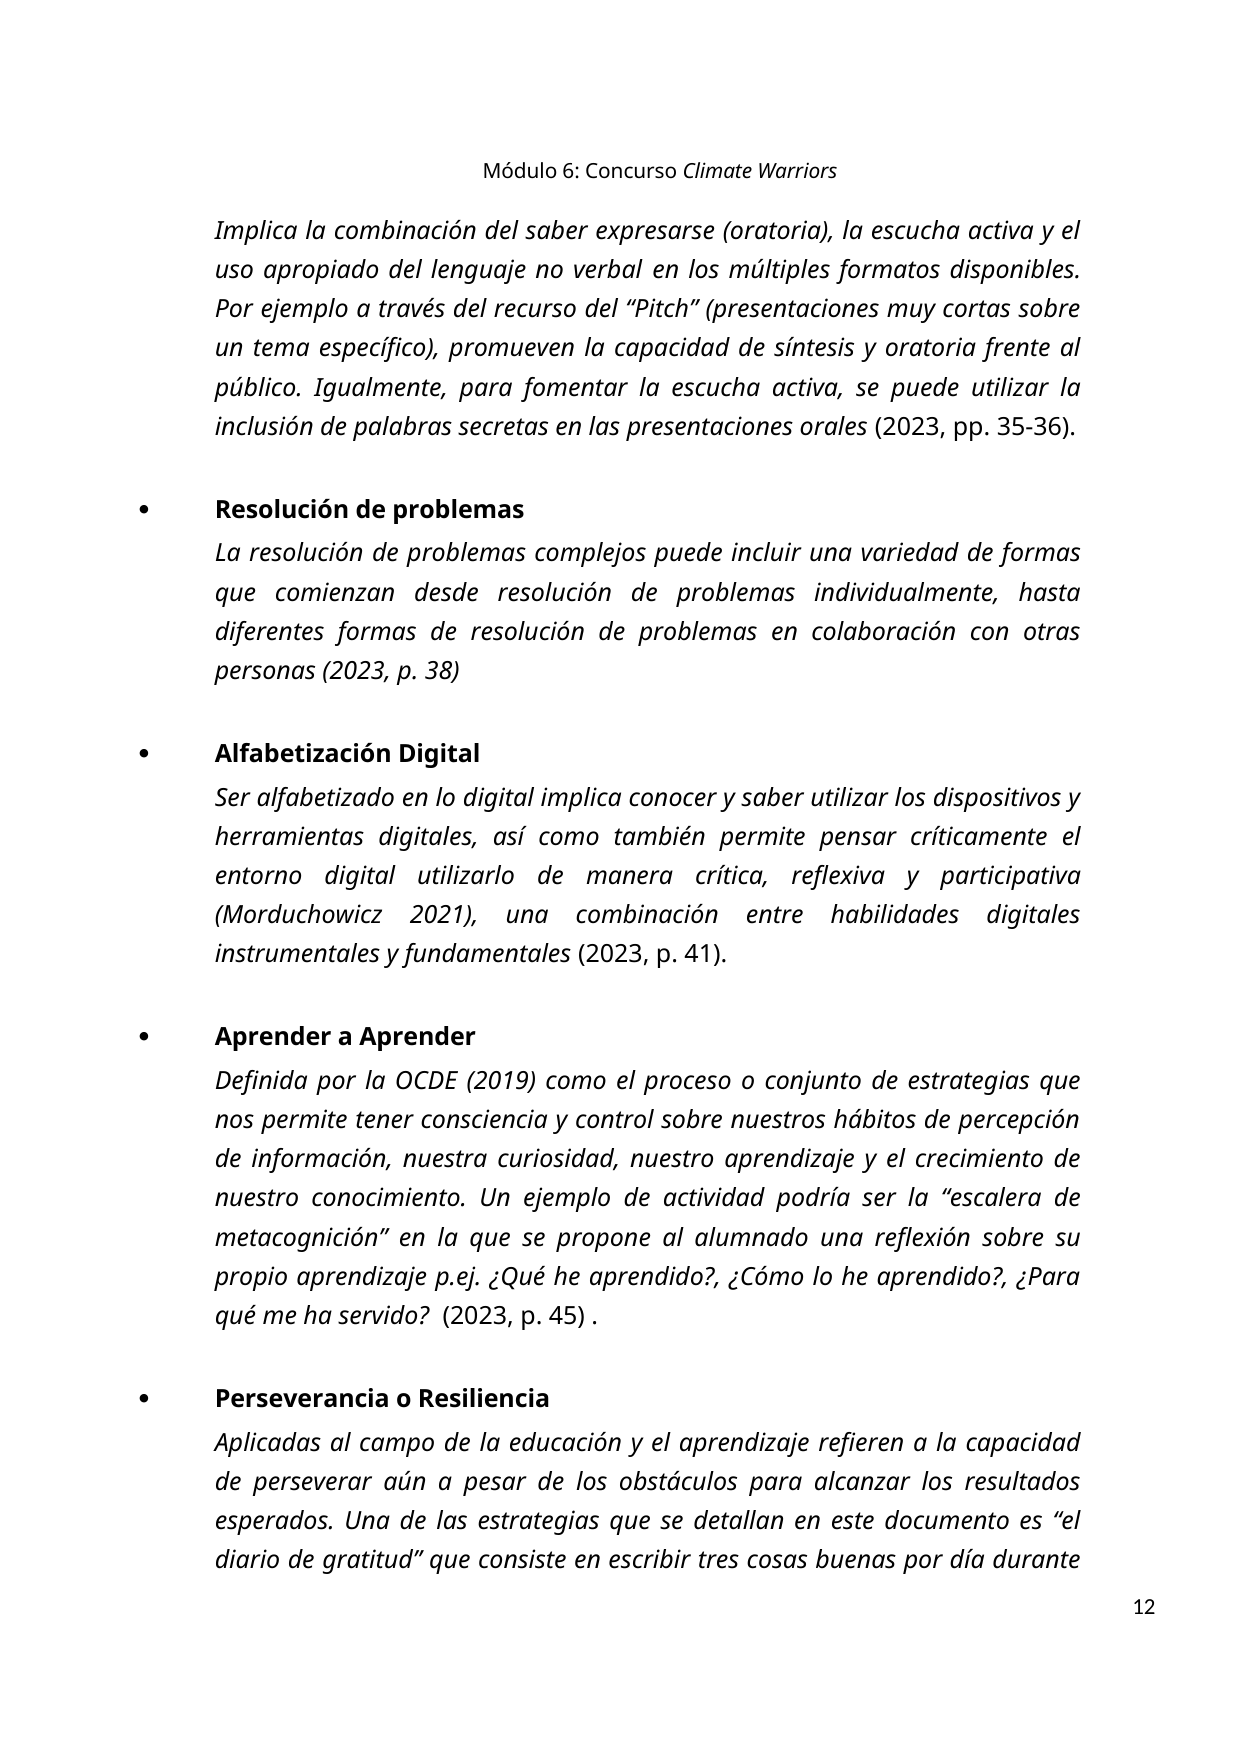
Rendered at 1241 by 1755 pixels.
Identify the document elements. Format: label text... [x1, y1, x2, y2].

text Definida por la OCDE (2019) como el proceso o conjunto de estrategias que nos permite tener consciencia y control sobre nuestros hábitos de percepción de información, nuestra curiosidad, nuestro aprendizaje y el crecimiento de nuestro conocimiento. Un ejemplo de actividad podría ser la “escalera de metacognición” en la que se propone al alumnado una reflexión sobre su propio aprendizaje p.ej. ¿Qué he aprendido?, ¿Cómo lo he aprendido?, ¿Para qué me ha servido? (2023, p. 45) . [214, 1062, 1084, 1332]
list Aprender a Aprender [139, 1019, 1084, 1053]
text Aplicadas al campo de la educación y el aprendizaje refieren a la capacidad de perseverar aún a pesar de los obstáculos para alcanzar los resultados esperados. Una de las estrategias que se detallan en este documento es “el diario de gratitud” que consiste en escribir tres cosas buenas por día durante [214, 1424, 1084, 1576]
list Resolución de problemas [139, 491, 1084, 525]
text Implica la combinación del saber expresarse (oratoria), la escucha activa y el uso apropiado del lenguaje no verbal en los múltiples formatos disponibles. Por ejemplo a través del recurso del “Pitch” (presentaciones muy cortas sobre un tema específico), promueven la capacidad de síntesis y oratoria frente al público. Igualmente, para fomentar la escucha activa, se puede utilizar la inclusión de palabras secretas en las presentaciones orales (2023, pp. 35-36). [214, 221, 1084, 442]
text La resolución de problemas complejos puede incluir una variedad de formas que comienzan desde resolución de problemas individualmente, hasta diferentes formas de resolución de problemas en colaboración con otras personas (2023, p. 38) [214, 535, 1084, 687]
text Ser alfabetizado en lo digital implica conocer y saber utilizar los dispositivos y herramientas digitales, así como también permite pensar críticamente el entorno digital utilizarlo de manera crítica, reflexiva y participativa (Morduchowicz 2021), una combinación entre habilidades digitales instrumentales y fundamentales (2023, p. 41). [214, 779, 1084, 970]
list Perseverancia o Resiliencia [139, 1380, 1084, 1414]
list Alfabetización Digital [139, 735, 1084, 769]
